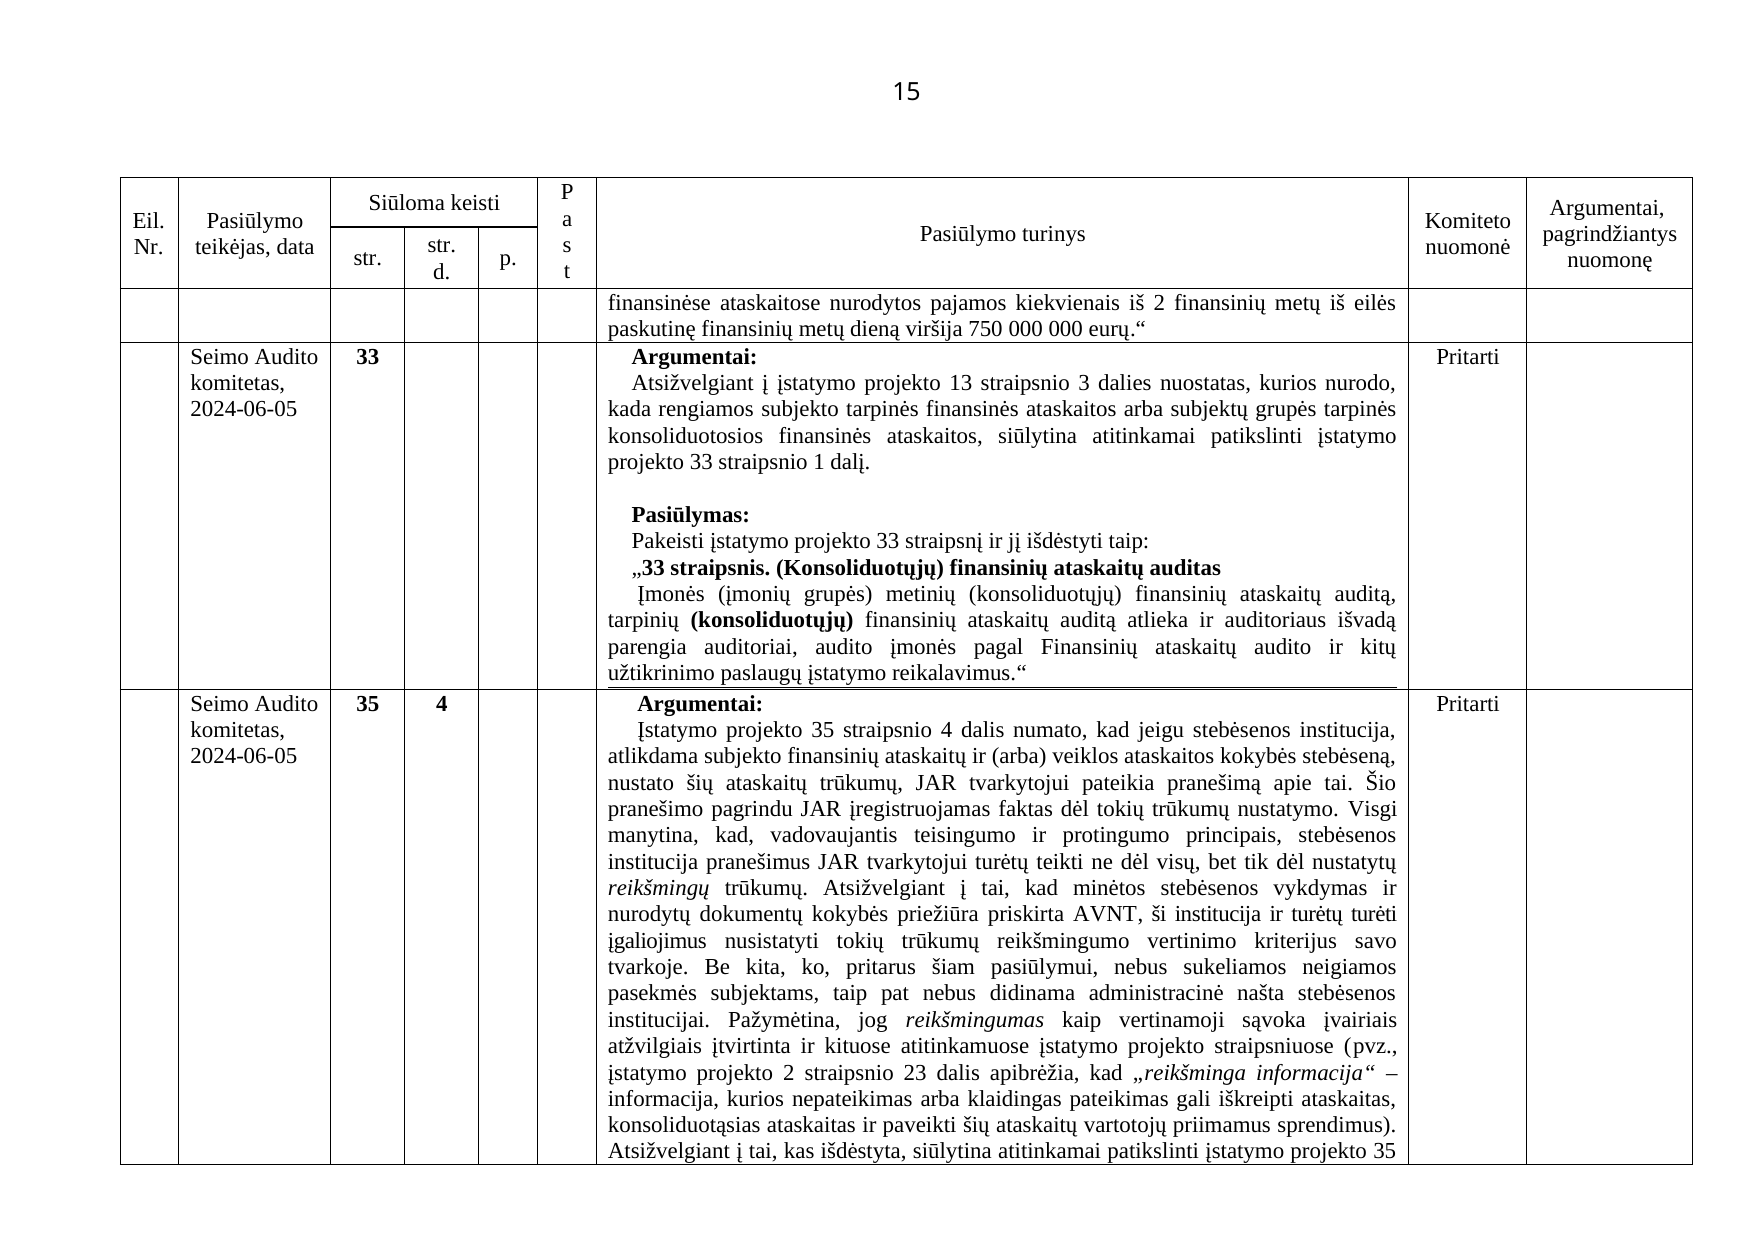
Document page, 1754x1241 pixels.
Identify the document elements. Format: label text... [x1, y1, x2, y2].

table_cell Pritarti [1409, 690, 1526, 1164]
table_cell 35 [331, 690, 404, 1164]
table_cell str. d. [405, 228, 478, 288]
table_cell Argumentai: Įstatymo projekto 35 straipsnio 4 dalis numato, kad jeigu stebėsenos institucija, atlikdama subjekto finansinių ataskaitų ir (arba) veiklos ataskaitos kokybės stebėseną, nustato šių ataskaitų trūkumų, JAR tvarkytojui pateikia pranešimą apie tai. Šio pranešimo pagrindu JAR įregistruojamas faktas dėl tokių trūkumų nustatymo. Visgi manytina, kad, vadovaujantis teisingumo ir protingumo principais, stebėsenos institucija pranešimus JAR tvarkytojui turėtų teikti ne dėl visų, bet tik dėl nustatytų reikšmingų trūkumų. Atsižvelgiant į tai, kad minėtos stebėsenos vykdymas ir nurodytų dokumentų kokybės priežiūra priskirta AVNT, ši institucija ir turėtų turėti įgaliojimus nusistatyti tokių trūkumų reikšmingumo vertinimo kriterijus savo tvarkoje. Be kita, ko, pritarus šiam pasiūlymui, nebus sukeliamos neigiamos pasekmės subjektams, taip pat nebus didinama administracinė našta stebėsenos institucijai. Pažymėtina, jog reikšmingumas kaip vertinamoji sąvoka įvairiais atžvilgiais įtvirtinta ir kituose atitinkamuose įstatymo projekto straipsniuose (pvz., įstatymo projekto 2 straipsnio 23 dalis apibrėžia, kad „reikšminga informacija“ – informacija, kurios nepateikimas arba klaidingas pateikimas gali iškreipti ataskaitas, konsoliduotąsias ataskaitas ir paveikti šių ataskaitų vartotojų priimamus sprendimus). Atsižvelgiant į tai, kas išdėstyta, siūlytina atitinkamai patikslinti įstatymo projekto 35 [597, 690, 1408, 1164]
table_cell [405, 343, 478, 688]
table_header Pastabos [538, 178, 596, 288]
table_cell [479, 289, 537, 342]
table_header Pasiūlymo turinys [597, 178, 1408, 288]
table_cell [538, 690, 596, 1164]
table_cell 4 [405, 690, 478, 1164]
table_cell Seimo Audito komitetas, 2024-06-05 [179, 343, 330, 688]
table_header Eil. Nr. [121, 178, 178, 288]
table_cell [405, 289, 478, 342]
table_cell [331, 289, 404, 342]
table_cell [479, 343, 537, 688]
table_header Komiteto nuomonė [1409, 178, 1526, 288]
table_cell [121, 690, 178, 1164]
table_cell [538, 343, 596, 688]
table_cell str. [331, 228, 404, 288]
table_cell [1527, 690, 1692, 1164]
table_cell [1527, 343, 1692, 688]
table_cell 33 [331, 343, 404, 688]
table_cell [479, 690, 537, 1164]
table_cell [538, 289, 596, 342]
table_cell Seimo Audito komitetas, 2024-06-05 [179, 690, 330, 1164]
table_cell p. [479, 228, 537, 288]
table_cell [179, 289, 330, 342]
table_cell [121, 343, 178, 688]
table_cell [121, 289, 178, 342]
table_cell Argumentai: Atsižvelgiant į įstatymo projekto 13 straipsnio 3 dalies nuostatas, kurios nurodo, kada rengiamos subjekto tarpinės finansinės ataskaitos arba subjektų grupės tarpinės konsoliduotosios finansinės ataskaitos, siūlytina atitinkamai patikslinti įstatymo projekto 33 straipsnio 1 dalį. Pasiūlymas: Pakeisti įstatymo projekto 33 straipsnį ir jį išdėstyti taip: „33 straipsnis. (Konsoliduotųjų) finansinių ataskaitų auditas Įmonės (įmonių grupės) metinių (konsoliduotųjų) finansinių ataskaitų auditą, tarpinių (konsoliduotųjų) finansinių ataskaitų auditą atlieka ir auditoriaus išvadą parengia auditoriai, audito įmonės pagal Finansinių ataskaitų audito ir kitų užtikrinimo paslaugų įstatymo reikalavimus.“ [597, 343, 1408, 688]
table_cell [1409, 289, 1526, 342]
table_cell finansinėse ataskaitose nurodytos pajamos kiekvienais iš 2 finansinių metų iš eilės paskutinę finansinių metų dieną viršija 750 000 000 eurų.“ [597, 289, 1408, 342]
table_cell [1527, 289, 1692, 342]
table_header Argumentai, pagrindžiantys nuomonę [1527, 178, 1692, 288]
table_cell Pritarti [1409, 343, 1526, 688]
table_header Siūloma keisti [331, 178, 537, 226]
table_header Pasiūlymo teikėjas, data [179, 178, 330, 288]
